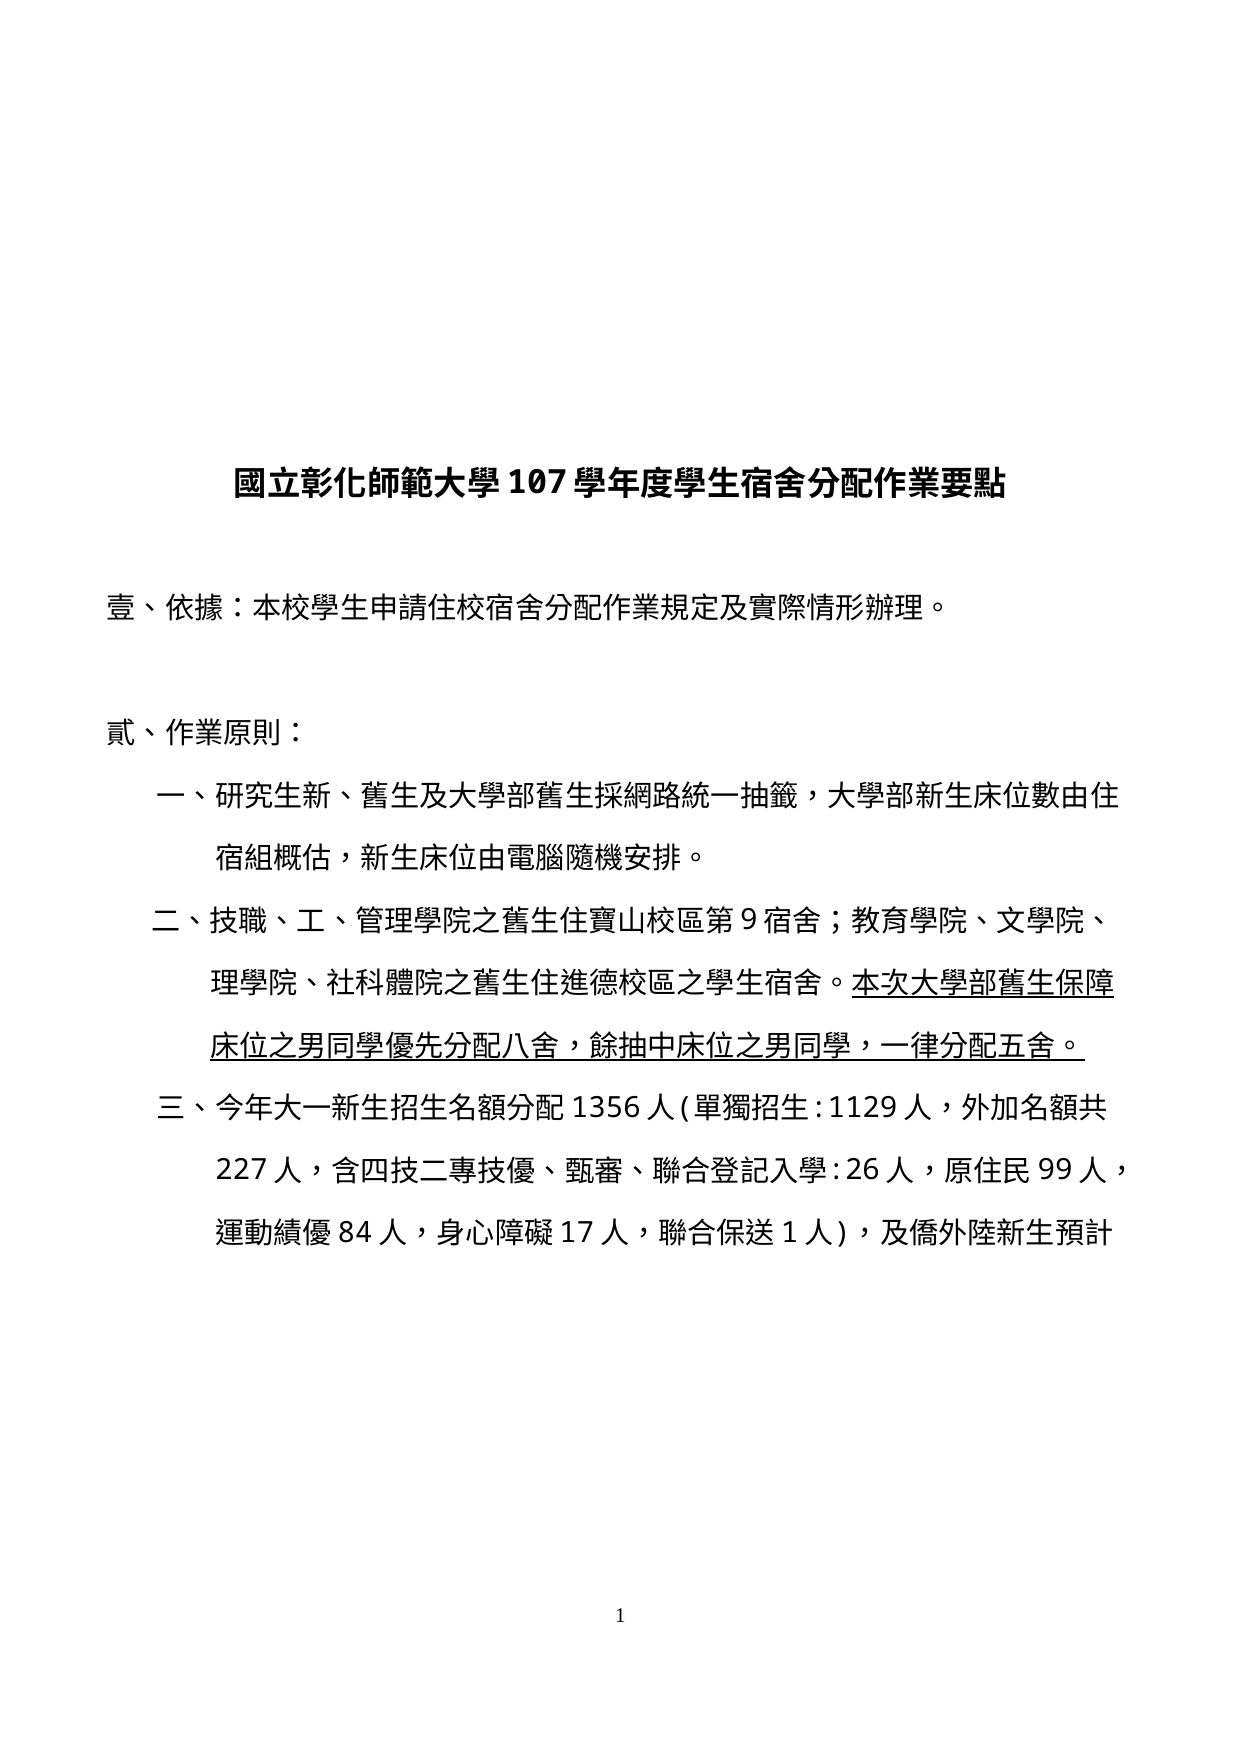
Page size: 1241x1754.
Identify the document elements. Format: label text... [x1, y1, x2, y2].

text 二、技職、工、管理學院之舊生住寶山校區第9宿舍；教育學院、文學院、理學院、社科體院之舊生住進德校區之學生宿舍。本次大學部舊生保障床位之男同學優先分配八舍，餘抽中床位之男同學，一律分配五舍。 [151, 877, 1134, 1064]
text 貳、作業原則： [106, 689, 1134, 752]
text 國立彰化師範大學107學年度學生宿舍分配作業要點 [106, 439, 1134, 502]
text 一、研究生新、舊生及大學部舊生採網路統一抽籤，大學部新生床位數由住宿組概估，新生床位由電腦隨機安排。 [156, 752, 1134, 877]
text 壹、依據：本校學生申請住校宿舍分配作業規定及實際情形辦理。 [106, 564, 1134, 627]
text 三、今年大一新生招生名額分配1356人(單獨招生:1129人，外加名額共227人，含四技二專技優、甄審、聯合登記入學:26人，原住民99人，運動績優84人，身心障礙17人，聯合保送1人)，及僑外陸新生預計 [156, 1064, 1134, 1252]
